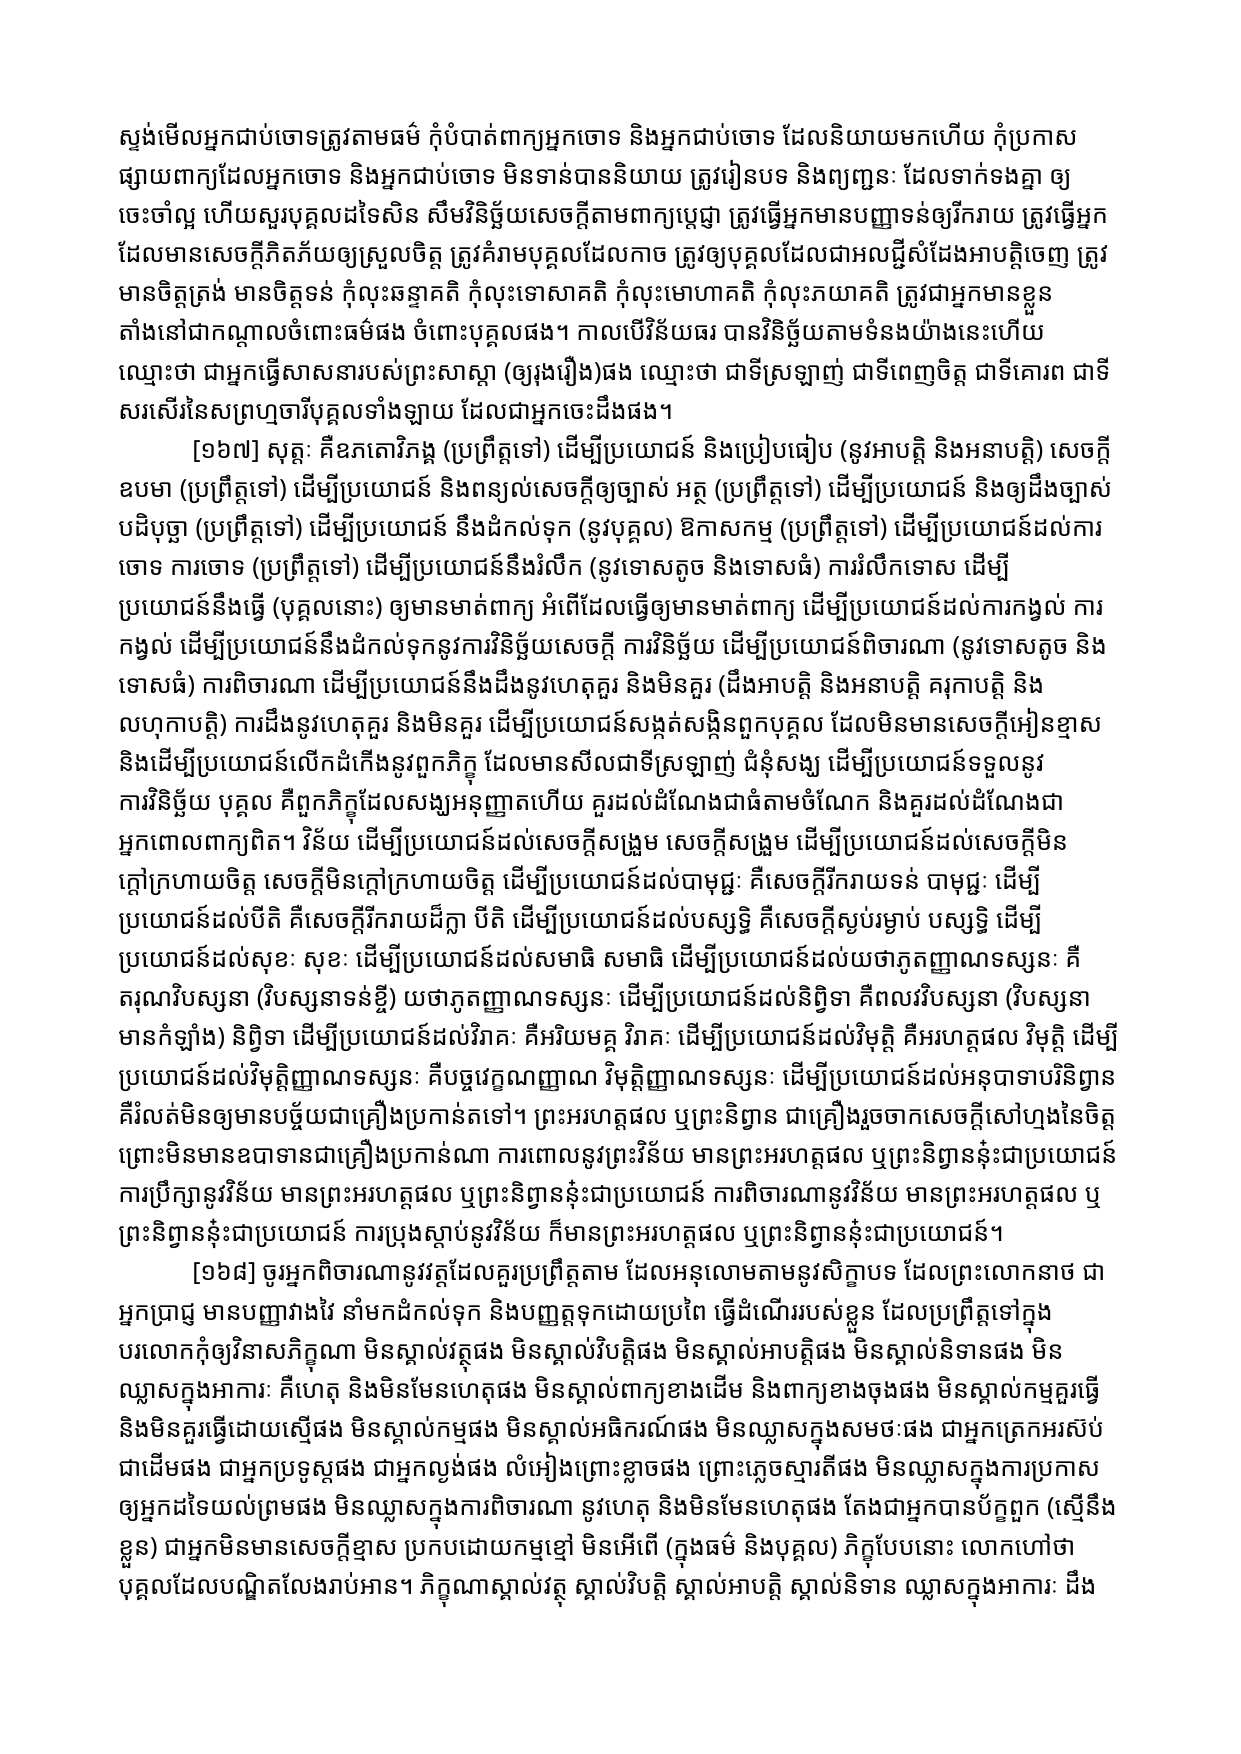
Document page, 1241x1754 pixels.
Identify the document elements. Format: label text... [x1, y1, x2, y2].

text [១៦៧] សុត្តៈ គឺឧភតោវិភង្គ (ប្រព្រឹត្តទៅ) ដើម្បីប្រយោជន៍ និងប្រៀបធៀប (នូវ​អាបត្តិ និងអនាបត្តិ) សេចក្តីឧបមា (ប្រព្រឹត្តទៅ) ដើម្បីប្រយោជន៍ និងពន្យល់សេចក្តីឲ្យច្បាស់ អត្ថ (ប្រព្រឹត្តទៅ) ដើម្បីប្រយោជន៍ និងឲ្យដឹងច្បាស់ បដិបុច្ឆា (ប្រព្រឹត្តទៅ) ដើម្បីប្រយោជន៍ នឹងដំកល់ទុក (នូវបុគ្គល) ឱកាសកម្ម (ប្រព្រឹត្តទៅ) ដើម្បីប្រយោជន៍ដល់ការចោទ ការចោទ (ប្រព្រឹត្តទៅ) ដើម្បីប្រយោជន៍នឹងរំលឹក (នូវទោសតូច និងទោសធំ) ការរំលឹកទោស ដើម្បី​ប្រយោជន៍នឹងធ្វើ (បុគ្គលនោះ) ឲ្យមានមាត់ពាក្យ អំពើដែលធ្វើឲ្យមានមាត់ពាក្យ ដើម្បី​ប្រយោជន៍ដល់ការកង្វល់ ការកង្វល់ ដើម្បីប្រយោជន៍នឹងដំកល់ទុកនូវ​ការវិនិច្ឆ័យសេចក្តី ការ​វិនិច្ឆ័យ ដើម្បីប្រយោជន៍ពិចារណា (នូវទោសតូច និងទោសធំ) ការពិចារណា ដើម្បីប្រយោជន៍​នឹង​​ដឹងនូវ​ហេតុគួរ និងមិនគួរ (ដឹងអាបត្តិ និងអនាបត្តិ គរុកាបត្តិ និងលហុកាបត្តិ) ការដឹង​នូវ​ហេតុគួរ និងមិនគួរ ដើម្បីប្រយោជន៍សង្កត់សង្កិនពួកបុគ្គល ដែលមិនមាន​សេចក្តីអៀន​ខ្មាស និង​ដើម្បីប្រយោជន៍លើកដំកើងនូវពួកភិក្ខុ ដែលមានសីលជាទីស្រឡាញ់ ជំនុំសង្ឃ ដើម្បីប្រយោជន៍​ទទួល​នូវការវិនិច្ឆ័យ បុគ្គល គឺពួកភិក្ខុដែលសង្ឃអនុញ្ញាតហើយ គួរដល់​ដំណែង​ជាធំតាម​ចំណែក និងគួរដល់ដំណែងជាអ្នកពោលពាក្យពិត។ វិន័យ ដើម្បីប្រយោជន៍ដល់សេចក្តី​សង្រួម សេចក្តីសង្រួម ដើម្បីប្រយោជន៍ដល់សេចក្តីមិនក្តៅក្រហាយចិត្ត សេចក្តីមិនក្តៅក្រហាយ​ចិត្ត ដើម្បីប្រយោជន៍ដល់បាមុជ្ជៈ គឺសេចក្តីរីករាយទន់ បាមុជ្ជៈ ដើម្បីប្រយោជន៍ដល់បីតិ គឺសេចក្តី​រីក​រាយដ៏ក្លា បីតិ ដើម្បីប្រយោជន៍ដល់បស្សទ្ធិ គឺសេចក្តីស្ងប់រម្ងាប់ បស្សទ្ធិ ដើម្បីប្រយោជន៍​ដល់​សុខៈ សុខៈ ដើម្បីប្រយោជន៍ដល់សមាធិ សមាធិ ដើម្បីប្រយោជន៍ដល់យថាភូតញ្ញាណទស្សនៈ គឺតរុណ​វិបស្សនា (វិបស្សនាទន់ខ្ចី) យថាភូតញ្ញាណទស្សនៈ ដើម្បីប្រយោជន៍ដល់និព្វិទា គឺពលវវិបស្សនា (វិបស្សនាមានកំឡាំង) និព្វិទា ដើម្បីប្រយោជន៍ដល់វិរាគៈ គឺអរិយមគ្គ វិរាគៈ ដើម្បីប្រយោជន៍ដល់វិមុត្តិ គឺអរហត្តផល វិមុត្តិ ដើម្បីប្រយោជន៍ដល់វិមុត្តិញ្ញាណទស្សនៈ គឺ​បច្ចវេក្ខណញ្ញាណ វិមុត្តិញ្ញាណទស្សនៈ ដើម្បីប្រយោជន៍ដល់អនុបាទាបរិនិព្វាន គឺរំលត់មិន​ឲ្យ​មានបច្ច័យជាគ្រឿង​ប្រកាន់តទៅ។ ព្រះអរហត្តផល ឬព្រះនិព្វាន ជាគ្រឿងរួចចាកសេចក្តី​សៅហ្មងនៃចិត្ត ព្រោះមិនមានឧបាទានជាគ្រឿងប្រកាន់ណា ការពោលនូវព្រះវិន័យ មាន​ព្រះអរហត្តផល ឬព្រះនិព្វាននុ៎ះជាប្រយោជន៍ ការប្រឹក្សានូវវិន័យ មានព្រះអរហត្តផល ឬ​ព្រះនិព្វាននុ៎ះជាប្រយោជន៍ ការពិចារណានូវវិន័យ មានព្រះអរហត្តផល ឬ​ព្រះនិព្វាននុ៎ះ​ជា​ប្រយោជន៍ ការប្រុងស្តាប់នូវវិន័យ ក៏មានព្រះអរហត្តផល ឬ​ព្រះនិព្វាននុ៎ះជាប្រយោជន៍។ [118, 431, 1122, 1249]
text [១៦៦] ភិក្ខុអ្នកចូលកាន់សង្គ្រាម [ការប្រជុំសង្ឃដើម្បីរម្ងាប់ ឬវិនិច្ឆ័យ នូវអធិករណ៍ លោក​ហៅថា សង្គ្រាម។ ដូចពួកវជ្ជីបុត្តកភិក្ខុ ក្នុងនគរវេសាលី ដែលជាសត្រូវដល់ខ្លួនផង ដល់សាសនា​ផង នាំគ្នាសំដែងខុសធម៌ ខុសវិន័យ ដែលជាពាក្យប្រៀនប្រដៅរបស់ព្រះសាស្តា។ ភិក្ខុណាសង្កត់​សង្កិនលទ្ធិរបស់ពួក​វជ្ជីបុត្ត ដែលជាសត្រូវទាំងនោះ និងចូលទៅក្នុងទីនោះ ហើយធ្វើសេចក្តី​វិនិច្ឆ័យ ឲ្យដាច់ស្រេចដោយបំភ្លឺនូវវាទៈរបស់ខ្លួន ភិក្ខុនោះឈ្មោះថា ជាអ្នកចូលទៅកាន់​សង្គ្រាម ដូចជាព្រះយសត្ថេរ (អដ្ឋកថា)។] កាលបើចូលទៅរកជំនុំសង្ឃ គប្បីបន្ទាបបន្ទន់ចិត្ត ចូលទៅរក​សង្ឃ គប្បី​ជាអ្នកមានចិត្តស្មើដោយកំណាត់សំពត់សម្រាប់​ជូតនូវ​ធូលី គប្បី​ជាអ្នកឈ្លាសក្នុង​អាសនៈ ជាអ្នកឈ្លាសក្នុងការអង្គុយ កុំអង្គុយច្រៀតបៀតពួកភិក្ខុចាស់ កុំឃាត់អាសនៈ​ពួកភិក្ខុ​ខ្ចី គប្បីអង្គុយលើអាសនៈតាមសមគួរ គប្បីជាអ្នកមិនពោលពាក្យឥតប្រយោជន៍ផ្សេងៗ កុំពោល​ពាក្យ​តិរច្ឆានកថា គប្បីសំដែងធម៌ដោយខ្លួនឯងផង គប្បីនិមន្ត​ភិក្ខុដទៃ ឲ្យសំដែងផង កុំមើល​ងាយព្រះអរិយៈ ដែលមានសភាពជាអ្នកស្ងប់ស្ងៀមផង។ ភិក្ខុជាវិន័យធរ ដែលសង្ឃ​បានអនុម័ត [យល់តាម ឬយល់ព្រម ពាក្យនេះ ជាពាក្យផ្លាស់ប្តូរគ្នា និងពាក្យអនុញ្ញាត។] ហើយមានប្រាថ្នា​នឹង​វិនិច្ឆ័យសេចក្តី មិនត្រូវ​សួររកឧបជ្ឈាយ៍ មិនត្រូវសួររកអាចារ្យ មិនត្រូវសួររកសទ្ធិវិហារិក មិនត្រូវសួររកអន្តេវាសិក មិនត្រូវសួររកបុគ្គល ដែលមានឧបជ្ឈាយ៍ស្មើគ្នា មិនត្រូវសួររកបុគ្គល​ ដែល​មានអាចារ្យស្មើគ្នា មិនត្រូវសួររកជាតិ (មាន​ក្សត្រិយ៍ជាដើម) មិនត្រូវសួររកនាម មិនត្រូវសួររកគោត្រ មិនត្រូវសួររកអាគម (វិជ្ជាចំណេះថា លោកចេះពោលនិកាយ មានទីឃ​និកាយជាដើម) មិនត្រូវសួររកត្រកូល និងប្រទេស មិនត្រូវសួររកជាតិភូមិ (ស្រុកកំណើត)។ ព្រោះ​ហេតុអ្វី (បានជាមិនត្រូវឲ្យសួរដូច្នេះ)។ (ព្រោះថា) សេចក្តីស្រឡាញ់ក្តី សេចក្តីស្អប់ក្តី នឹងមានដល់​បុគ្គលជាវិន័យធរនោះ កាលបើមានសេចក្តីស្រឡាញ់ និងសេចក្តីស្អប់ហើយ (វិន័យធរនោះ) មុខ​ជាលំអៀង ព្រោះស្រឡាញ់ ឬលំអៀង​ព្រោះស្អប់ លំអៀងព្រោះវង្វេង ឬក៏លំអៀង​ព្រោះខ្លាច (មិនខាន)។ ភិក្ខុជាវិន័យធរ ដែលសង្ឃបានអនុម័តហើយ មានប្រាថ្នានឹងវិនិច្ឆ័យ​សេចក្តី ត្រូវមាន​ចិត្តធ្ងន់ក្នុងសង្ឃ កុំធ្ងន់ទៅក្នុងបុគ្គល ត្រូវមានចិត្ត​ធ្ងន់ក្នុងព្រះសទ្ធម្ម កុំធ្ងន់ទៅក្នុងអាមិសៈ ជាអ្នក​លុះក្នុងអំណាច​នៃប្រយោជន៍ មិនត្រូវបណ្តែតបណ្តោយតាមសេចក្តី​គាប់ចិត្តបរិសទ្យ គប្បី​វិនិច្ឆ័យ​សេចក្តីតាមកាល កុំវិនិច្ឆ័យសេចក្តីឲ្យខុសកាល ត្រូវវិនិច្ឆ័យសេចក្តីដោយពាក្យពិត កុំវិនិច្ឆ័យ​ដោយ​ពាក្យមិនពិត ត្រូវវិនិច្ឆ័យសេចក្តីដោយពាក្យផ្អែមល្ហែម កុំវិនិច្ឆ័យសេចក្តីដោយពាក្យ​ទ្រគោះ ត្រូវ​វិនិច្ឆ័យសេចក្តីដោយពាក្យ ដែលមានប្រយោជន៍ កុំវិនិច្ឆ័យសេចក្តី​ដោយពាក្យ​ឥត​ប្រយោជន៍ ត្រូវ​វិនិច្ឆ័យសេចក្តីដោយមេត្តាចិត្ត កុំវិនិច្ឆ័យសេចក្តីដោយសំអប់ កុំនិយាយខ្សឹប​ជិត​ត្រចៀក កុំស្វែង​រកតែទោសខុស កុំមិចភ្នែក កុំញាក់ចិញ្ចើម កុំងក់ក្បាល កុំធ្វើវិការៈផ្សេងៗដោយ​ដៃ កុំបង្ហាញដៃ​ទទេ ត្រូវឈ្លាសក្នុងអាសនៈ ឈ្លាសក្នុងការអង្គុយ គប្បីសំឡឹងមើលត្រឹម​តែមួយ​ជួរ​នឹម ត្រូវ​ពិចារណាសេចក្តីសិន ហើយសឹមអង្គុយលើអាសនៈរបស់ខ្លួន កុំក្រោកចាកអាសនៈ កុំធ្វើការវិនិច្ឆ័យឲ្យសាបសូន្យ កុំសេពគប់ផ្លូវខុស គឺកុំប្រកាសអាបត្តិ កុំនិយាយសំដីបោះបោក កុំនិយាយរួសរាន់ពេក កុំនិយាយរហ័សហួស កុំកាចអាក្រក់ ត្រូវចេះអត់ធ្មត់ ត្រូវមានមេត្តាចិត្ត មានចិត្តអនុគ្រោះចំពោះប្រយោជន៍ ត្រូវមានចិត្តប្រកបដោយករុណា ស្វែងរកនូវប្រយោជន៍ កុំពោល​ពាក្យរោយរាយ ត្រូវពោលពាក្យឲ្យមានទីបំផុត កុំលុះអំណាចនៃពៀរ កុំពោលពាក្យ​អសុរស ត្រូវស្ទង់មើលខ្លួន (ថាអាត្មាអញអាចនឹងវិនិច្ឆ័យសេចក្តីបានឬទេ) ត្រូវស្ទង់មើល​បុគ្គល​ដទៃ (ថាបរិសទ្យនេះ អាចសុខចិត្ត ដោយសេចក្តីអៀនខ្មាសដែរឬទេ) ត្រូវស្ទង់មើលបុគ្គល​អ្នក​ចោទ (ថាអ្នកចោទនេះ ប្រកបដោយធម៌ឬទេ) ត្រូវស្ទង់មើលអ្នកជាប់ចោទ ត្រូវស្ទង់មើលអ្នក​ចោទមិនត្រូវតាមធម៌ ត្រូវស្ទង់មើលអ្នកជាប់​ចោទមិនត្រូវតាមធម៌ ត្រូវស្ទង់មើលអ្នក​ចោទត្រូវតាមធម៌ ត្រូវស្ទង់មើលអ្នកជាប់​ចោទត្រូវតាមធម៌ កុំបំបាត់ពាក្យអ្នកចោទ និងអ្នក​ជាប់ចោទ ដែលនិយាយមកហើយ កុំប្រកាសផ្សាយពាក្យដែលអ្នកចោទ និងអ្នកជាប់ចោទ មិនទាន់បាននិយាយ ត្រូវរៀនបទ និងព្យញ្ជនៈ ដែលទាក់ទងគ្នា ឲ្យចេះចាំល្អ ហើយសួរបុគ្គល​ដទៃសិន សឹមវិនិច្ឆ័យសេចក្តីតាមពាក្យប្តេជ្ញា ត្រូវធ្វើអ្នកមានបញ្ញាទន់ឲ្យរីករាយ ត្រូវធ្វើអ្នក​ដែល​មានសេចក្តីភិតភ័យឲ្យស្រួលចិត្ត ត្រូវគំរាមបុគ្គលដែលកាច ត្រូវឲ្យបុគ្គលដែលជាអលជ្ជីសំដែង​អាបត្តិចេញ ត្រូវមានចិត្តត្រង់ មានចិត្តទន់ កុំលុះឆន្ទាគតិ កុំលុះទោសាគតិ កុំលុះមោហាគតិ កុំលុះភយាគតិ ត្រូវជាអ្នកមានខ្លួនតាំងនៅជាកណ្តាលចំពោះ​ធម៌ផង ចំពោះបុគ្គលផង។ កាលបើ​វិន័យធរ បានវិនិច្ឆ័យតាមទំនងយ៉ាងនេះហើយ ឈ្មោះថា ជាអ្នកធ្វើសាសនារបស់ព្រះសាស្តា (ឲ្យ​រុងរឿង)ផង ឈ្មោះថា ជាទីស្រឡាញ់ ជាទីពេញចិត្ត ជាទីគោរព ជាទីសរសើរនៃសព្រហ្មចារី​បុគ្គលទាំងឡាយ ដែលជាអ្នកចេះដឹងផង។ [118, 118, 1122, 426]
text [១៦៨] ចូរអ្នកពិចារណានូវវត្តដែលគួរប្រព្រឹត្តតាម ដែលអនុលោមតាមនូវ​សិក្ខាបទ ដែល​ព្រះលោកនាថ ជាអ្នកប្រាជ្ញ មានបញ្ញាវាងវៃ នាំមកដំកល់ទុក និងបញ្ញត្តទុកដោយប្រពៃ ធ្វើ​ដំណើររបស់ខ្លួន ដែលប្រព្រឹត្តទៅក្នុងបរលោកកុំឲ្យវិនាសភិក្ខុណា មិនស្គាល់វត្ថុផង មិនស្គាល់​វិបត្តិផង មិនស្គាល់អាបត្តិផង មិនស្គាល់និទានផង មិនឈ្លាសក្នុងអាការៈ គឺហេតុ និងមិនមែន​ហេតុផង មិនស្គាល់ពាក្យខាងដើម និងពាក្យខាងចុងផង មិនស្គាល់កម្មគួរធ្វើ និងមិនគួរធ្វើ​ដោយស្មើផង មិនស្គាល់កម្មផង មិនស្គាល់​អធិករណ៍ផង មិនឈ្លាសក្នុងសមថៈផង ជាអ្នក​ត្រេក​អរស៊ប់ជាដើមផង ជាអ្នកប្រទូស្តផង ជាអ្នកល្ងង់ផង លំអៀងព្រោះខ្លាចផង ព្រោះភ្លេចស្មារតីផង មិនឈ្លាសក្នុងការប្រកាស ឲ្យអ្នកដទៃយល់ព្រមផង មិនឈ្លាសក្នុងការពិចារណា នូវហេតុ​ និង​មិនមែនហេតុផង តែងជាអ្នកបានប័ក្ខពួក (ស្មើនឹងខ្លួន) ជាអ្នកមិនមានសេចក្តីខ្មាស ប្រកបដោយ​​កម្មខ្មៅ មិនអើពើ (ក្នុងធម៌ និងបុគ្គល) ភិក្ខុបែបនោះ លោកហៅថា បុគ្គលដែលបណ្ឌិតលែង​រាប់​អាន។ ភិក្ខុណាស្គាល់វត្ថុ ស្គាល់​វិបត្តិ ស្គាល់អាបត្តិ ស្គាល់និទាន ឈ្លាសក្នុងអាការៈ ដឹងច្បាស់​នូវពាក្យខាងដើម និងពាក្យខាងចុង ដឹងនូវកម្មដែលគួរធ្វើ និងមិនគួរធ្វើ​ដោយស្មើ ដឹងកម្មផង ដឹង​អធិករណ៍ផង ឈ្លាសក្នុងសមថៈផង មានចិត្តមិនបានត្រេក​អរ មិនបានប្រទូស្ត មិនបានវង្វេង មិនលំអៀងព្រោះខ្លាច មិនលំអៀងព្រោះវង្វេងស្មារតី ឈ្លាសក្នុងការពន្យល់​ឲ្យអ្នក​ដទៃ​យល់ ឈ្លាស​ក្នុងការពិចារណាមើលហេតុ​ និង​មិនមែនហេតុ តែងជាអ្នកបានប័ក្ខពួក (ស្មើនឹងខ្លួន) ជាអ្នកមានចិត្តខ្មាសបាប ប្រកបដោយ​​កម្មស ប្រកបដោយសេចក្តីគោរព ភិក្ខុបែបនោះឯង លោកហៅថា បុគ្គលដែលបណ្ឌិតគប្បីរាប់រក។ [118, 1254, 1122, 1601]
